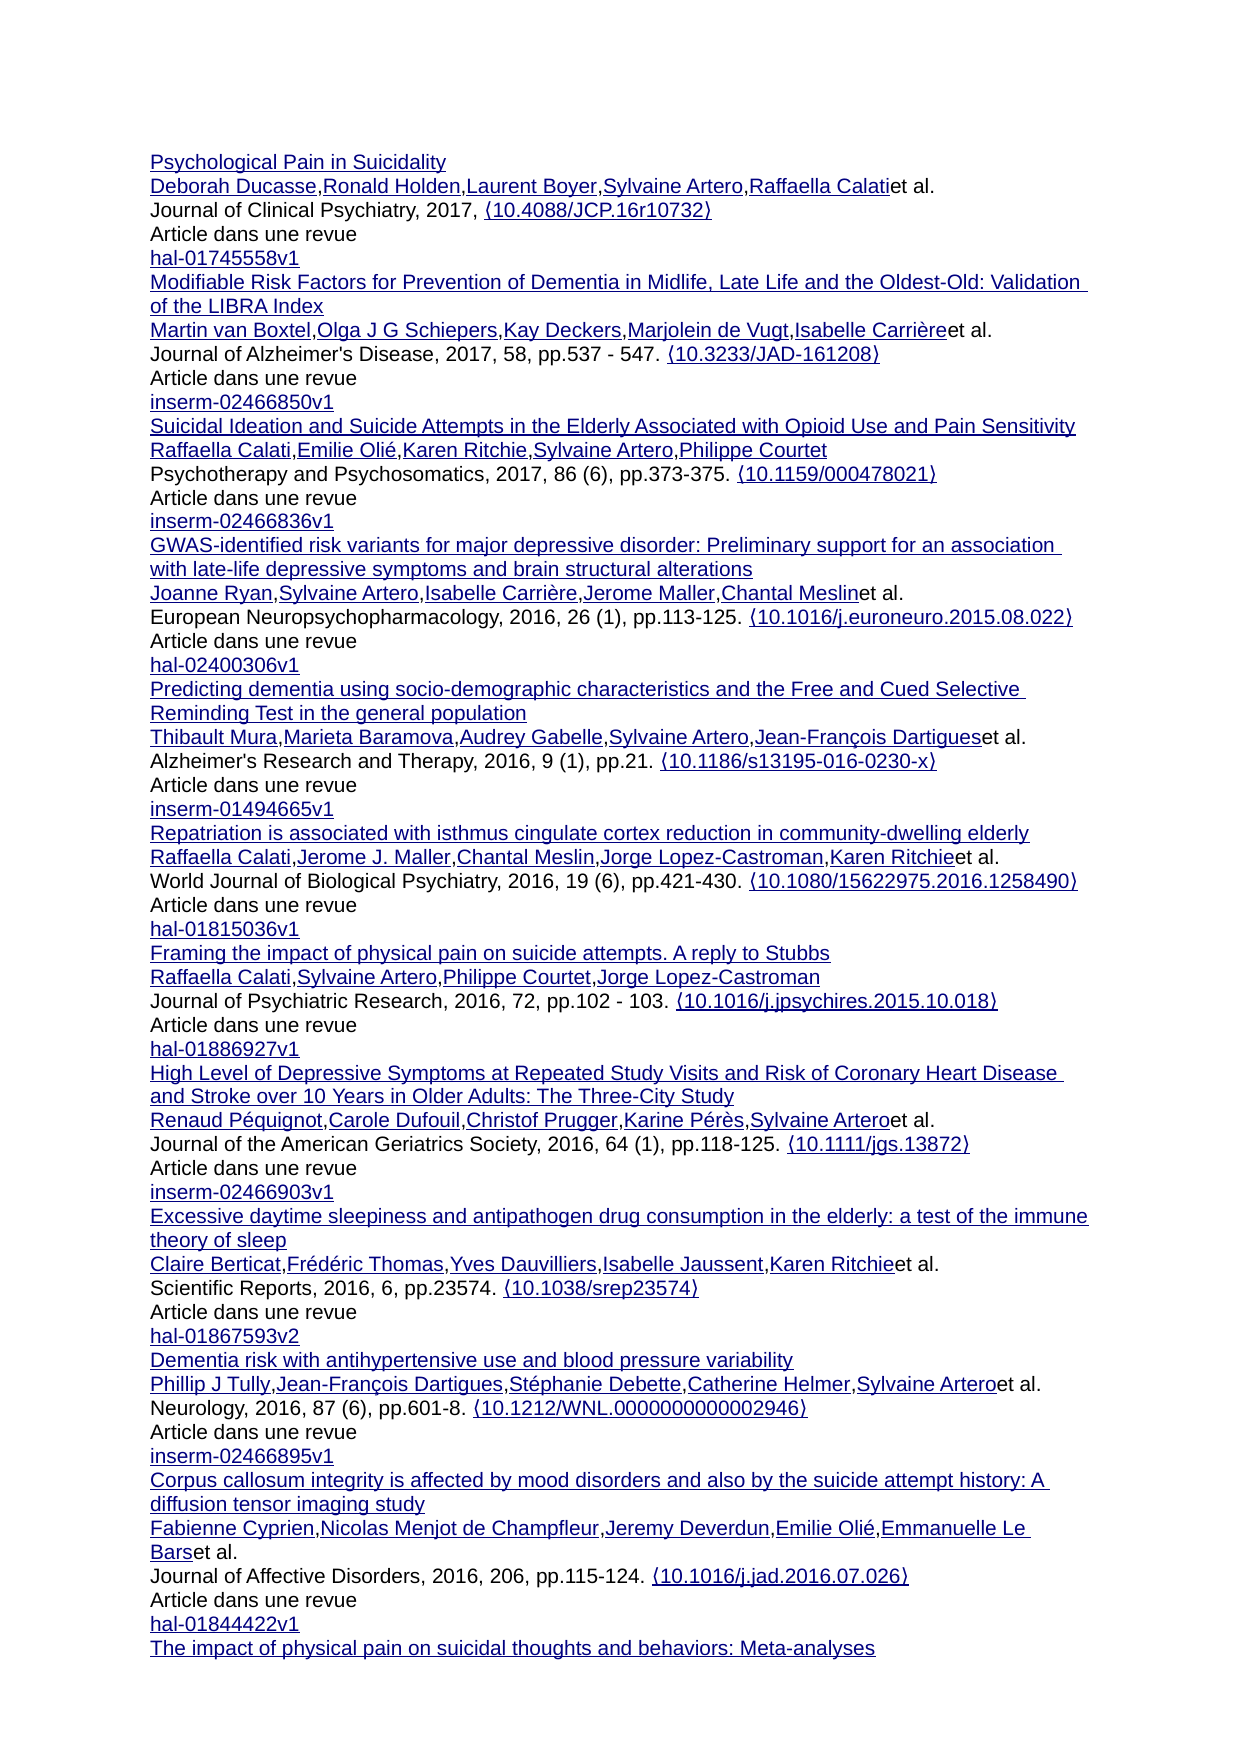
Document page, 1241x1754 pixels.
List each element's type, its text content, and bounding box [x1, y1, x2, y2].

table_cell Dementia risk with antihypertensive use and blood pressure variability Phillip J Tully,Jean-François Dartigues,Stéphanie Debette,Catherine Helmer,Sylvaine Arteroet al. Neurology, 2016, 87 (6), pp.601-8. ⟨10.1212/WNL.0000000000002946⟩ Article dans une revue inserm-02466895v1 [150, 1348, 1090, 1468]
table_cell Psychological Pain in Suicidality Deborah Ducasse,Ronald Holden,Laurent Boyer,Sylvaine Artero,Raffaella Calatiet al. Journal of Clinical Psychiatry, 2017, ⟨10.4088/JCP.16r10732⟩ Article dans une revue hal-01745558v1 [150, 150, 1090, 270]
table_cell GWAS-identified risk variants for major depressive disorder: Preliminary support for an association with late-life depressive symptoms and brain structural alterations Joanne Ryan,Sylvaine Artero,Isabelle Carrière,Jerome Maller,Chantal Meslinet al. European Neuropsychopharmacology, 2016, 26 (1), pp.113-125. ⟨10.1016/j.euroneuro.2015.08.022⟩ Article dans une revue hal-02400306v1 [150, 533, 1090, 677]
table_cell Corpus callosum integrity is affected by mood disorders and also by the suicide attempt history: A diffusion tensor imaging study Fabienne Cyprien,Nicolas Menjot de Champfleur,Jeremy Deverdun,Emilie Olié,Emmanuelle Le Barset al. Journal of Affective Disorders, 2016, 206, pp.115-124. ⟨10.1016/j.jad.2016.07.026⟩ Article dans une revue hal-01844422v1 [150, 1468, 1090, 1635]
table_cell High Level of Depressive Symptoms at Repeated Study Visits and Risk of Coronary Heart Disease and Stroke over 10 Years in Older Adults: The Three-City Study Renaud Péquignot,Carole Dufouil,Christof Prugger,Karine Pérès,Sylvaine Arteroet al. Journal of the American Geriatrics Society, 2016, 64 (1), pp.118-125. ⟨10.1111/jgs.13872⟩ Article dans une revue inserm-02466903v1 [150, 1060, 1090, 1204]
table_cell Excessive daytime sleepiness and antipathogen drug consumption in the elderly: a test of the immune theory of sleep Claire Berticat,Frédéric Thomas,Yves Dauvilliers,Isabelle Jaussent,Karen Ritchieet al. Scientific Reports, 2016, 6, pp.23574. ⟨10.1038/srep23574⟩ Article dans une revue hal-01867593v2 [150, 1204, 1090, 1348]
table_cell The impact of physical pain on suicidal thoughts and behaviors: Meta-analyses [150, 1635, 1090, 1659]
table_cell Predicting dementia using socio-demographic characteristics and the Free and Cued Selective Reminding Test in the general population Thibault Mura,Marieta Baramova,Audrey Gabelle,Sylvaine Artero,Jean-François Dartigueset al. Alzheimer's Research and Therapy, 2016, 9 (1), pp.21. ⟨10.1186/s13195-016-0230-x⟩ Article dans une revue inserm-01494665v1 [150, 677, 1090, 821]
table_cell Framing the impact of physical pain on suicide attempts. A reply to Stubbs Raffaella Calati,Sylvaine Artero,Philippe Courtet,Jorge Lopez-Castroman Journal of Psychiatric Research, 2016, 72, pp.102 - 103. ⟨10.1016/j.jpsychires.2015.10.018⟩ Article dans une revue hal-01886927v1 [150, 941, 1090, 1060]
table_cell Repatriation is associated with isthmus cingulate cortex reduction in community-dwelling elderly Raffaella Calati,Jerome J. Maller,Chantal Meslin,Jorge Lopez-Castroman,Karen Ritchieet al. World Journal of Biological Psychiatry, 2016, 19 (6), pp.421-430. ⟨10.1080/15622975.2016.1258490⟩ Article dans une revue hal-01815036v1 [150, 821, 1090, 941]
table_cell Modifiable Risk Factors for Prevention of Dementia in Midlife, Late Life and the Oldest-Old: Validation of the LIBRA Index Martin van Boxtel,Olga J G Schiepers,Kay Deckers,Marjolein de Vugt,Isabelle Carrièreet al. Journal of Alzheimer's Disease, 2017, 58, pp.537 - 547. ⟨10.3233/JAD-161208⟩ Article dans une revue inserm-02466850v1 [150, 270, 1090, 413]
table_cell Suicidal Ideation and Suicide Attempts in the Elderly Associated with Opioid Use and Pain Sensitivity Raffaella Calati,Emilie Olié,Karen Ritchie,Sylvaine Artero,Philippe Courtet Psychotherapy and Psychosomatics, 2017, 86 (6), pp.373-375. ⟨10.1159/000478021⟩ Article dans une revue inserm-02466836v1 [150, 414, 1090, 533]
